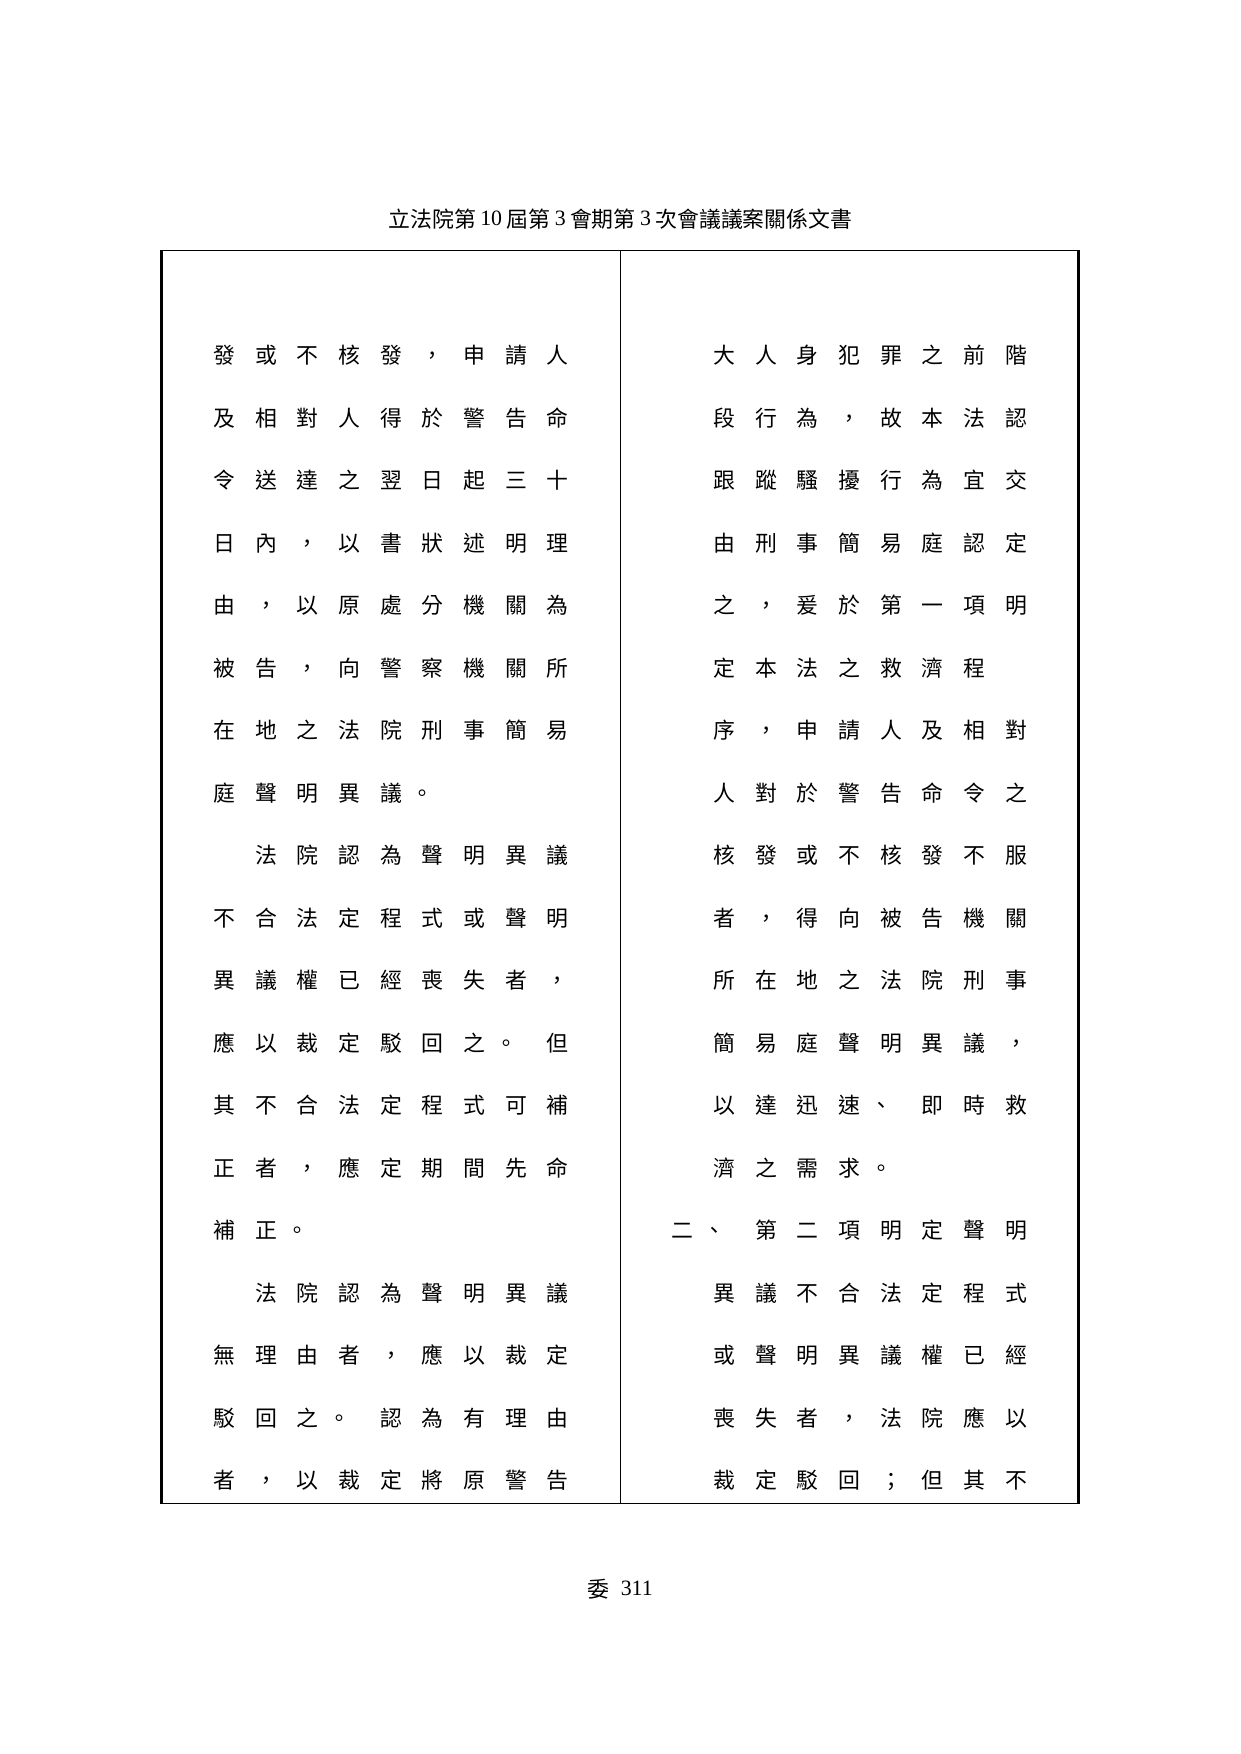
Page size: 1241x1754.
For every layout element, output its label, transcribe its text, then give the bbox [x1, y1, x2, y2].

table_cell 發或不核發，申請人及相對人得於警告命令送達之翌日起三十日內，以書狀述明理由，以原處分機關為被告，向警察機關所在地之法院刑事簡易庭聲明異議。 法院認為聲明異議不合法定程式或聲明異議權已經喪失者，應以裁定駁回之。但其不合法定程式可補正者，應定期間先命補正。 法院認為聲明異議無理由者，應以裁定駁回之。認為有理由者，以裁定將原警告 [163, 251, 620, 1503]
table_cell 大人身犯罪之前階段行為，故本法認跟蹤騷擾行為宜交由刑事簡易庭認定之，爰於第一項明定本法之救濟程序，申請人及相對人對於警告命令之核發或不核發不服者，得向被告機關所在地之法院刑事簡易庭聲明異議，以達迅速、即時救濟之需求。 二、第二項明定聲明異議不合法定程式或聲明異議權已經喪失者，法院應以裁定駁回；但其不 [621, 251, 1077, 1503]
